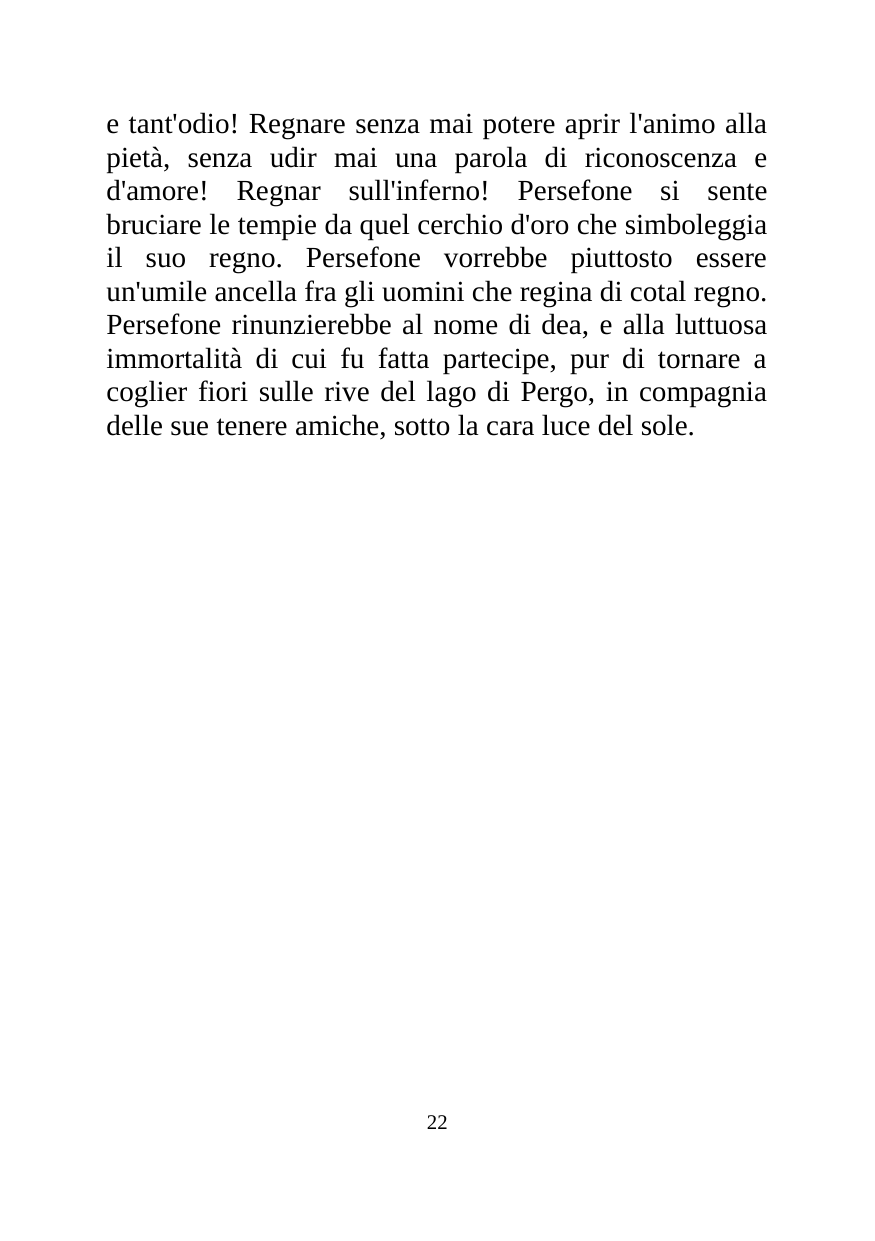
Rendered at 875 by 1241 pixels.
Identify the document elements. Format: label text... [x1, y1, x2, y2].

text e tant'odio! Regnare senza mai potere aprir l'animo alla pietà, senza udir mai una parola di riconoscenza e d'amore! Regnar sull'inferno! Persefone si sente bruciare le tempie da quel cerchio d'oro che simboleggia il suo regno. Persefone vorrebbe piuttosto essere un'umile ancella fra gli uomini che regina di cotal regno. Persefone rinunzierebbe al nome di dea, e alla luttuosa immortalità di cui fu fatta partecipe, pur di tornare a coglier fiori sulle rive del lago di Pergo, in compagnia delle sue tenere amiche, sotto la cara luce del sole. [106, 106, 768, 442]
